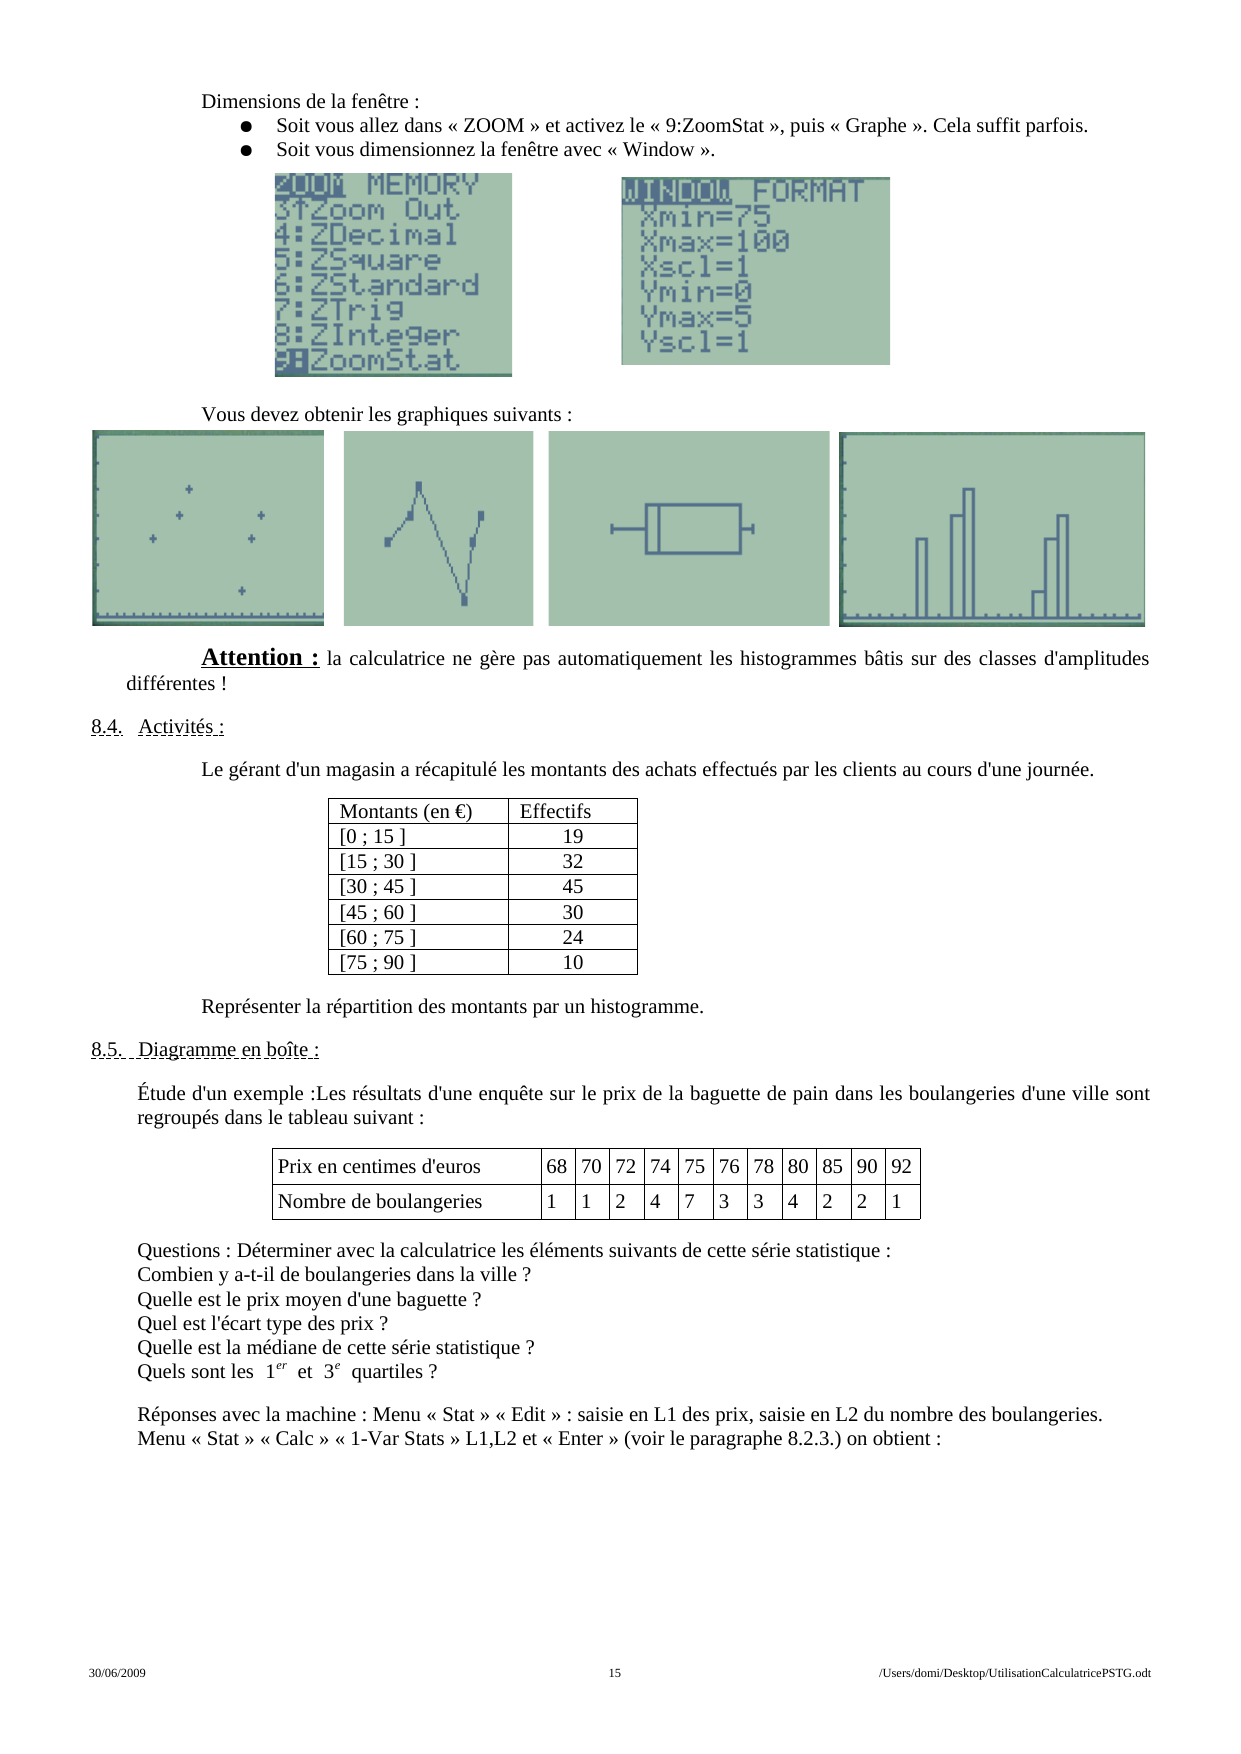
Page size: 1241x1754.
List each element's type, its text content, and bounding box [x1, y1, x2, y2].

subtitle Combien y a-t-il de boulangeries dans la ville ? [137, 1262, 1151, 1286]
table_cell 2 [852, 1185, 885, 1219]
table_cell 32 [509, 849, 637, 873]
subtitle Réponses avec la machine : Menu « Stat » « Edit » : saisie en L1 des prix, saisie en L2 du nombre des boulangeries. [137, 1402, 1151, 1426]
table_cell 4 [645, 1185, 678, 1219]
subtitle 8.5. Diagramme en boîte : [56, 1037, 1151, 1061]
table_cell 2 [817, 1185, 851, 1219]
text Représenter la répartition des montants par un histogramme. [126, 994, 1151, 1018]
picture [343, 431, 534, 626]
subtitle Quelle est la médiane de cette série statistique ? [137, 1334, 1151, 1359]
table_header Effectifs [509, 799, 637, 823]
picture [92, 430, 324, 626]
table_cell 10 [509, 950, 637, 974]
table_cell 30 [509, 900, 637, 924]
table_cell 7 [679, 1185, 713, 1219]
table_header 70 [576, 1149, 609, 1183]
picture [274, 173, 513, 377]
text Attention : la calculatrice ne gère pas automatiquement les histogrammes bâtis sur des classes d'amplitudes différentes ! [126, 642, 1151, 695]
table_header 76 [714, 1149, 747, 1183]
table_cell 1 [576, 1185, 609, 1219]
subtitle Questions : Déterminer avec la calculatrice les éléments suivants de cette série statistique : [137, 1238, 1151, 1262]
table_cell 3 [714, 1185, 747, 1219]
table_header Montants (en €) [329, 799, 508, 823]
list Soit vous dimensionnez la fenêtre avec « Window ». [164, 137, 1151, 161]
table_cell [60 ; 75 ] [329, 925, 508, 949]
table_cell 2 [610, 1185, 644, 1219]
table_cell 3 [748, 1185, 782, 1219]
subtitle Quel est l'écart type des prix ? [137, 1311, 1151, 1334]
table_header 85 [817, 1149, 851, 1183]
table_cell [15 ; 30 ] [329, 849, 508, 873]
subtitle Quelle est le prix moyen d'une baguette ? [137, 1286, 1151, 1311]
table_header 72 [610, 1149, 644, 1183]
table_header Prix en centimes d'euros [273, 1149, 541, 1183]
table_header 68 [542, 1149, 575, 1183]
table_cell Nombre de boulangeries [273, 1185, 541, 1219]
text Le gérant d'un magasin a récapitulé les montants des achats effectués par les clients au cours d'une journée. [126, 757, 1151, 781]
text Dimensions de la fenêtre : [126, 89, 1151, 113]
table_cell [45 ; 60 ] [329, 900, 508, 924]
table_cell [0 ; 15 ] [329, 824, 508, 848]
text Vous devez obtenir les graphiques suivants : [126, 401, 1151, 426]
table_header 80 [783, 1149, 816, 1183]
table_header 74 [645, 1149, 678, 1183]
picture [548, 431, 830, 626]
table_header 75 [679, 1149, 713, 1183]
list Soit vous allez dans « ZOOM » et activez le « 9:ZoomStat », puis « Graphe ». Cela suffit parfois. [164, 113, 1151, 137]
table_header 90 [852, 1149, 885, 1183]
subtitle 8.4. Activités : [56, 714, 1151, 738]
table_cell 1 [542, 1185, 575, 1219]
subtitle Quels sont les et quartiles ? [137, 1359, 1151, 1383]
table_header 92 [886, 1149, 920, 1183]
picture [621, 177, 891, 365]
table_cell [30 ; 45 ] [329, 875, 508, 898]
table_cell 45 [509, 875, 637, 898]
table_header 78 [748, 1149, 782, 1183]
table_cell 4 [783, 1185, 816, 1219]
table_cell 19 [509, 824, 637, 848]
subtitle Menu « Stat » « Calc » « 1-Var Stats » L1,L2 et « Enter » (voir le paragraphe 8.2.3.) on obtient : [137, 1426, 1151, 1450]
table_cell 1 [886, 1185, 920, 1219]
subtitle Étude d'un exemple :Les résultats d'une enquête sur le prix de la baguette de pain dans les boulangeries d'une ville sont regroupés dans le tableau suivant : [137, 1081, 1151, 1129]
table_cell 24 [509, 925, 637, 949]
picture [839, 432, 1146, 627]
table_cell [75 ; 90 ] [329, 950, 508, 974]
